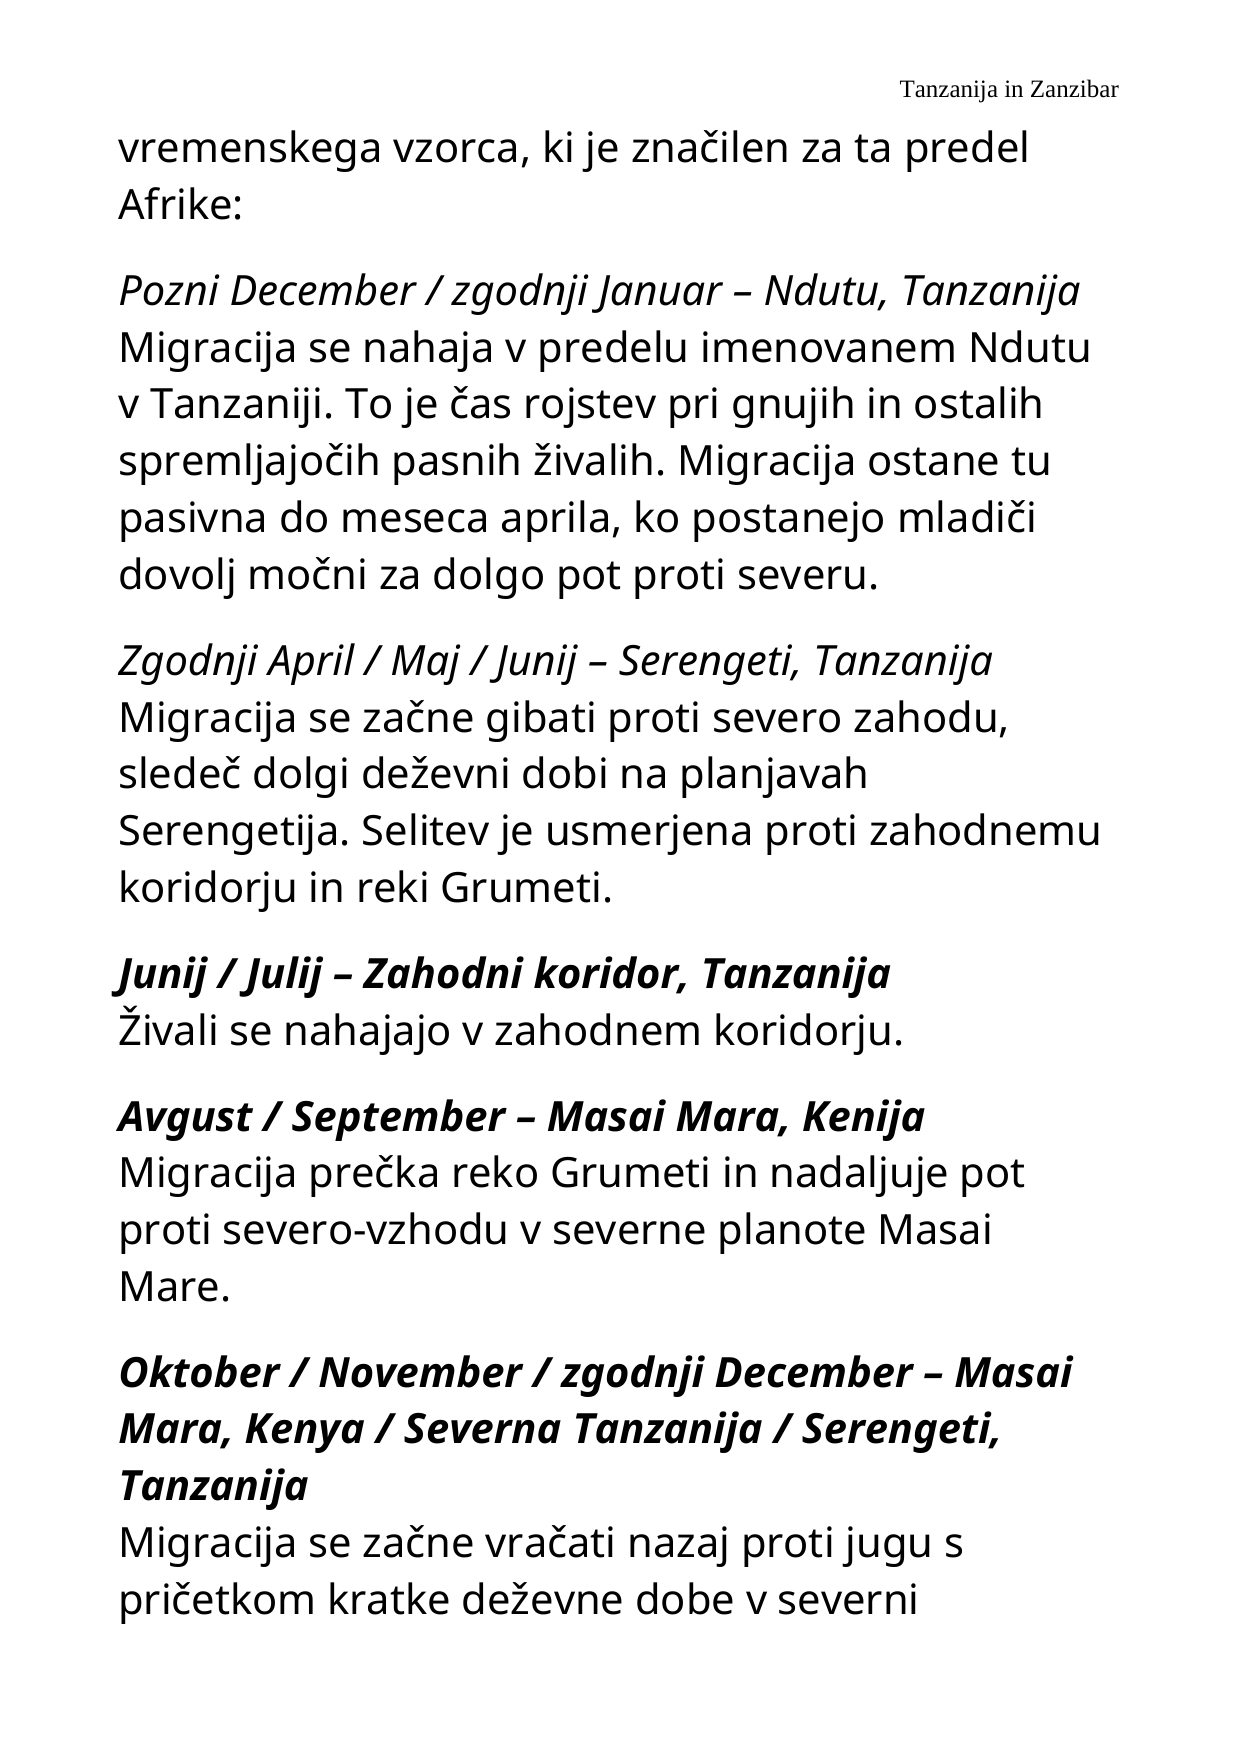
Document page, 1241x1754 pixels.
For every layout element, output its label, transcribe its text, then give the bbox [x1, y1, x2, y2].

text Avgust / September – Masai Mara, Kenija Migracija prečka reko Grumeti in nadaljuje pot proti severo-vzhodu v severne planote Masai Mare. [118, 1086, 1112, 1313]
text Zgodnji April / Maj / Junij – Serengeti, Tanzanija Migracija se začne gibati proti severo zahodu, sledeč dolgi deževni dobi na planjavah Serengetija. Selitev je usmerjena proti zahodnemu koridorju in reki Grumeti. [118, 631, 1112, 914]
text Pozni December / zgodnji Januar – Ndutu, Tanzanija Migracija se nahaja v predelu imenovanem Ndutu v Tanzaniji. To je čas rojstev pri gnujih in ostalih spremljajočih pasnih živalih. Migracija ostane tu pasivna do meseca aprila, ko postanejo mladiči dovolj močni za dolgo pot proti severu. [118, 261, 1112, 601]
text Oktober / November / zgodnji December – Masai Mara, Kenya / Severna Tanzanija / Serengeti, Tanzanija Migracija se začne vračati nazaj proti jugu s pričetkom kratke deževne dobe v severni [118, 1343, 1112, 1626]
text vremenskega vzorca, ki je značilen za ta predel Afrike: [118, 118, 1112, 232]
text Junij / Julij – Zahodni koridor, Tanzanija Živali se nahajajo v zahodnem koridorju. [118, 944, 1112, 1057]
